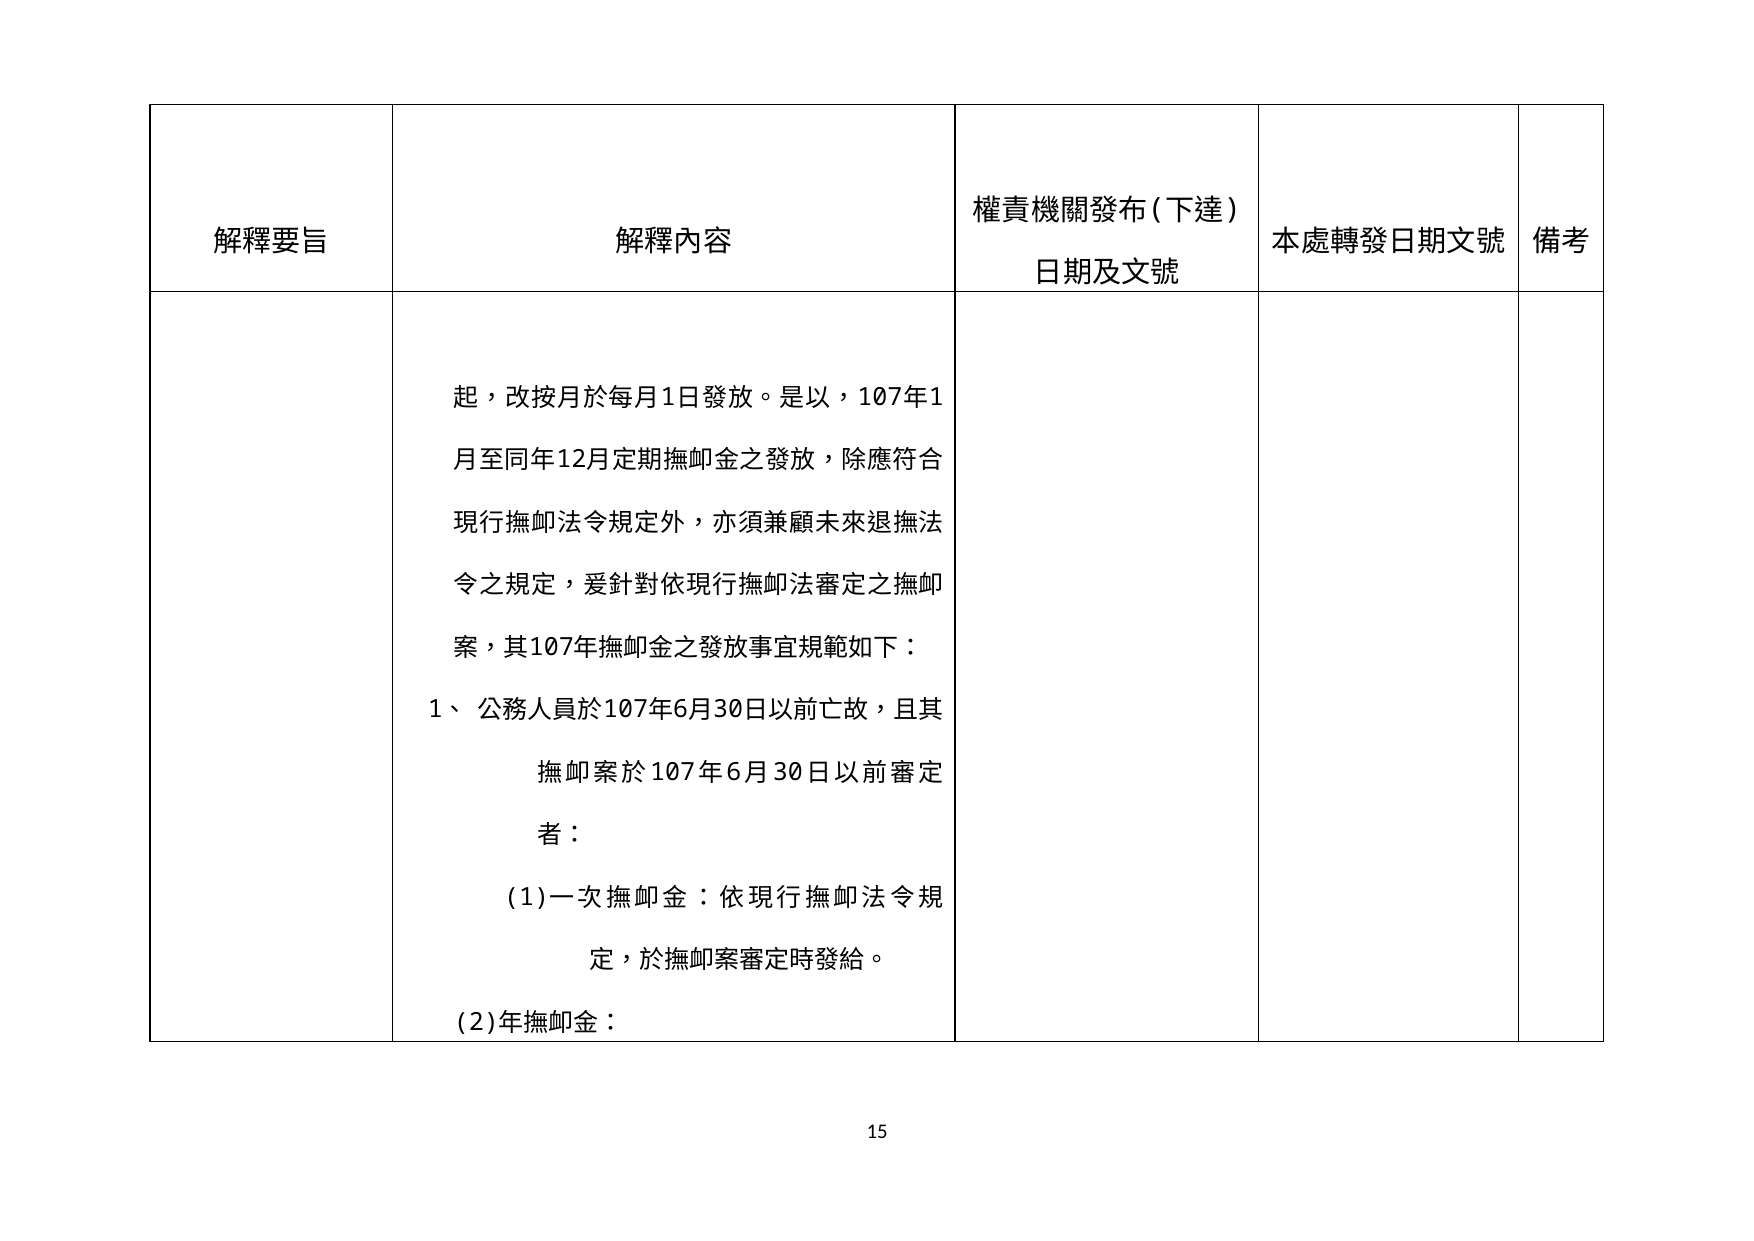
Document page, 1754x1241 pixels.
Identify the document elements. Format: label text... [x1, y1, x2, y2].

table_header 權責機關發布(下達) 日期及文號 [956, 105, 1258, 291]
table_header 解釋內容 [393, 105, 954, 291]
table_header 本處轉發日期文號 [1259, 105, 1518, 291]
table_cell 有關公務人員遺族撫卹金發放事宜，說明如下： 查現行公務人員撫卹法（以下簡稱撫卹法）第9條第1項規定，遺族年撫卹金，自該公務人員死亡之次月起給與。同法施行細則第27條規定：「一次撫卹金及第1年年撫卹金經審定後，由銓敘部通知支給機關或服務機關簽具付款憑單，通知財政權責機關辦理支付事宜……」第28條第2項規定：「支給機關或服務機關應將年撫卹金撥入遺族指定之郵局或銀行存款帳戶，並於每年7月16日一次發給。」次查公務人員退休資遣撫卹法（以下簡稱退撫法）第66條第1項第4款規定：「首期月撫卹金經審定機關審定後，自公務人員死亡之次月起發給；第2期以後之月撫卹金，配合統一作業，每月發給一次。……」第95條規定：「（第1項）本法除第7條第4項及第69條自公布日施行外，其餘條文自中華民國107年7月1日施行。（第2項）自中華民國107年7月1日起，原公務人員退休法及原公務人員撫卹法不再適用。」復查本部106年10月31日送請考試院審議之退撫法施行細則草案第97條第2項規定略以，107年6月30日以前已支領年撫卹金者，其撫卹金之發放自107年7月1日起，應定期於每月1日發放。 據上，依現行撫卹法令規定，撫卹案一經審定後，即發放一次撫卹金及第1年之年撫卹金，其餘年度之年撫卹金，則均於各年度之7月16日發放。至於107年7月1日退撫法施行後，現行撫卹法將停止適用，上開按年發給年撫卹金之方式，亦將自107年7月1日起，改按月於每月1日發放。是以，107年1月至同年12月定期撫卹金之發放，除應符合現行撫卹法令規定外，亦須兼顧未來退撫法令之規定，爰針對依現行撫卹法審定之撫卹案，其107年撫卹金之發放事宜規範如下： 公務人員於107年6月30日以前亡故，且其撫卹案於107年6月30日以前審定者： 一次撫卹金：依現行撫卹法令規定，於撫卹案審定時發給。 年撫卹金： 106年11月30日以前亡故者：依現行撫卹法規定，107年1月至107年7月間應發之年撫卹金，原應於7月16日發給，惟配合退撫法於107年7月1日施行，均改於107年7月1日發放。 106年12月1日至107年6月30日亡故者：依現行撫卹法規定，107年之年撫卹金原應於審定時一次發給，惟配合退撫法於107年7月1日施行，僅得於審定時一次發給107年6月30日以前之年撫卹金。 107年7月以後應發放之年撫卹金，依退撫法規定，定期於每月1日按月發給。 107年6月30日以前亡故並於107年7月1日以後始完成審定之撫卹案，發放機關未及於107年7月1日完成發放者，應於審定時發給一次撫卹金與107年6月30日以前之年撫卹金，以及107年7月至審定當月之月撫卹金。其後之月撫卹金定期於每月1日發給。 撫卹金計算方式： 僅發放年撫卹金者：年撫卹金金額＝亡故公務人員之最後銓敘審定等級之俸（薪）額x2x5/12（年撫卹金5個基數之十二分之一）x給與月數，最後所得金額有小數點者，無條件進位。 須同時發放一次撫卹金及年撫卹金者：一次撫卹金金額計算至小數點後第二位四捨五入；年撫卹金金額依前開僅發放年撫卹金者之計算方式，計算至小數點後第二位四捨五入。一次及年撫卹金金額相加後所得金額有小數點者，無條件進位。 撫卹金領受代表有2人以上，致各應領之撫卹金金額有無法整除之情形時，應於不超過撫卹金總金額前提下，由發放機關協調撫卹金分配事宜。 有關政務人員月退職酬勞金及其遺族撫卹金發放事宜： 已退職政務人員月退職酬勞金發放：查107年1月1日修正生效之公務人員退撫給與定期發放作業要點第7點規定：「定期退撫給與之發放作業如下：……（二）每月1日發放之月退休金及月撫慰金，以及每年7月1日發放之年撫卹金，由發放機關直接撥入領受人指定之國內金融機構或郵局帳戶，或簽發支票逕送領受人。……」第12點規定：「政務人員月退職酬勞金或其遺族月撫慰金、年撫卹金之發放及辦理優惠存款之資格查驗等，準用本要點規定辦理。」準此，已退職政務人員之月退職酬勞金，自107年1月1日起，應定期於每月1日發放。 亡故政務人員遺族撫卹金發放：查106年8月9日修正公布之政務人員退職撫卹條例（以下簡稱退撫條例）第10條及第33條規定略以：退撫條例施行（93年1月1日）前在職死亡，或退撫條例施行前已任政務人員而於該條例施行後在職死亡之政務人員，其遺族所領受之撫卹金，準用100年1月1日修正施行前之撫卹法規定。次查100年1月1日修正施行前撫卹法規定給卹之遺族撫卹金發放時程，與現行撫卹法規定時程並無二致；另自107年7月1日起，應依退撫法規定時程辦理。爰亡故政務人員遺族之一次及定期撫卹金之發放，準用前述說明一，有關公務人員遺族撫卹金發放規範辦理。 [393, 292, 954, 1041]
table_header 解釋要旨 [151, 105, 392, 291]
table_cell [956, 292, 1258, 1041]
table_cell [1259, 292, 1518, 1041]
table_header 備考 [1519, 105, 1603, 291]
table_cell 自民國107年起公（政）務人員遺族撫卹金，以及政務人員月退職酬勞金發放事宜。 [151, 292, 392, 1041]
table_cell [1519, 292, 1603, 1041]
